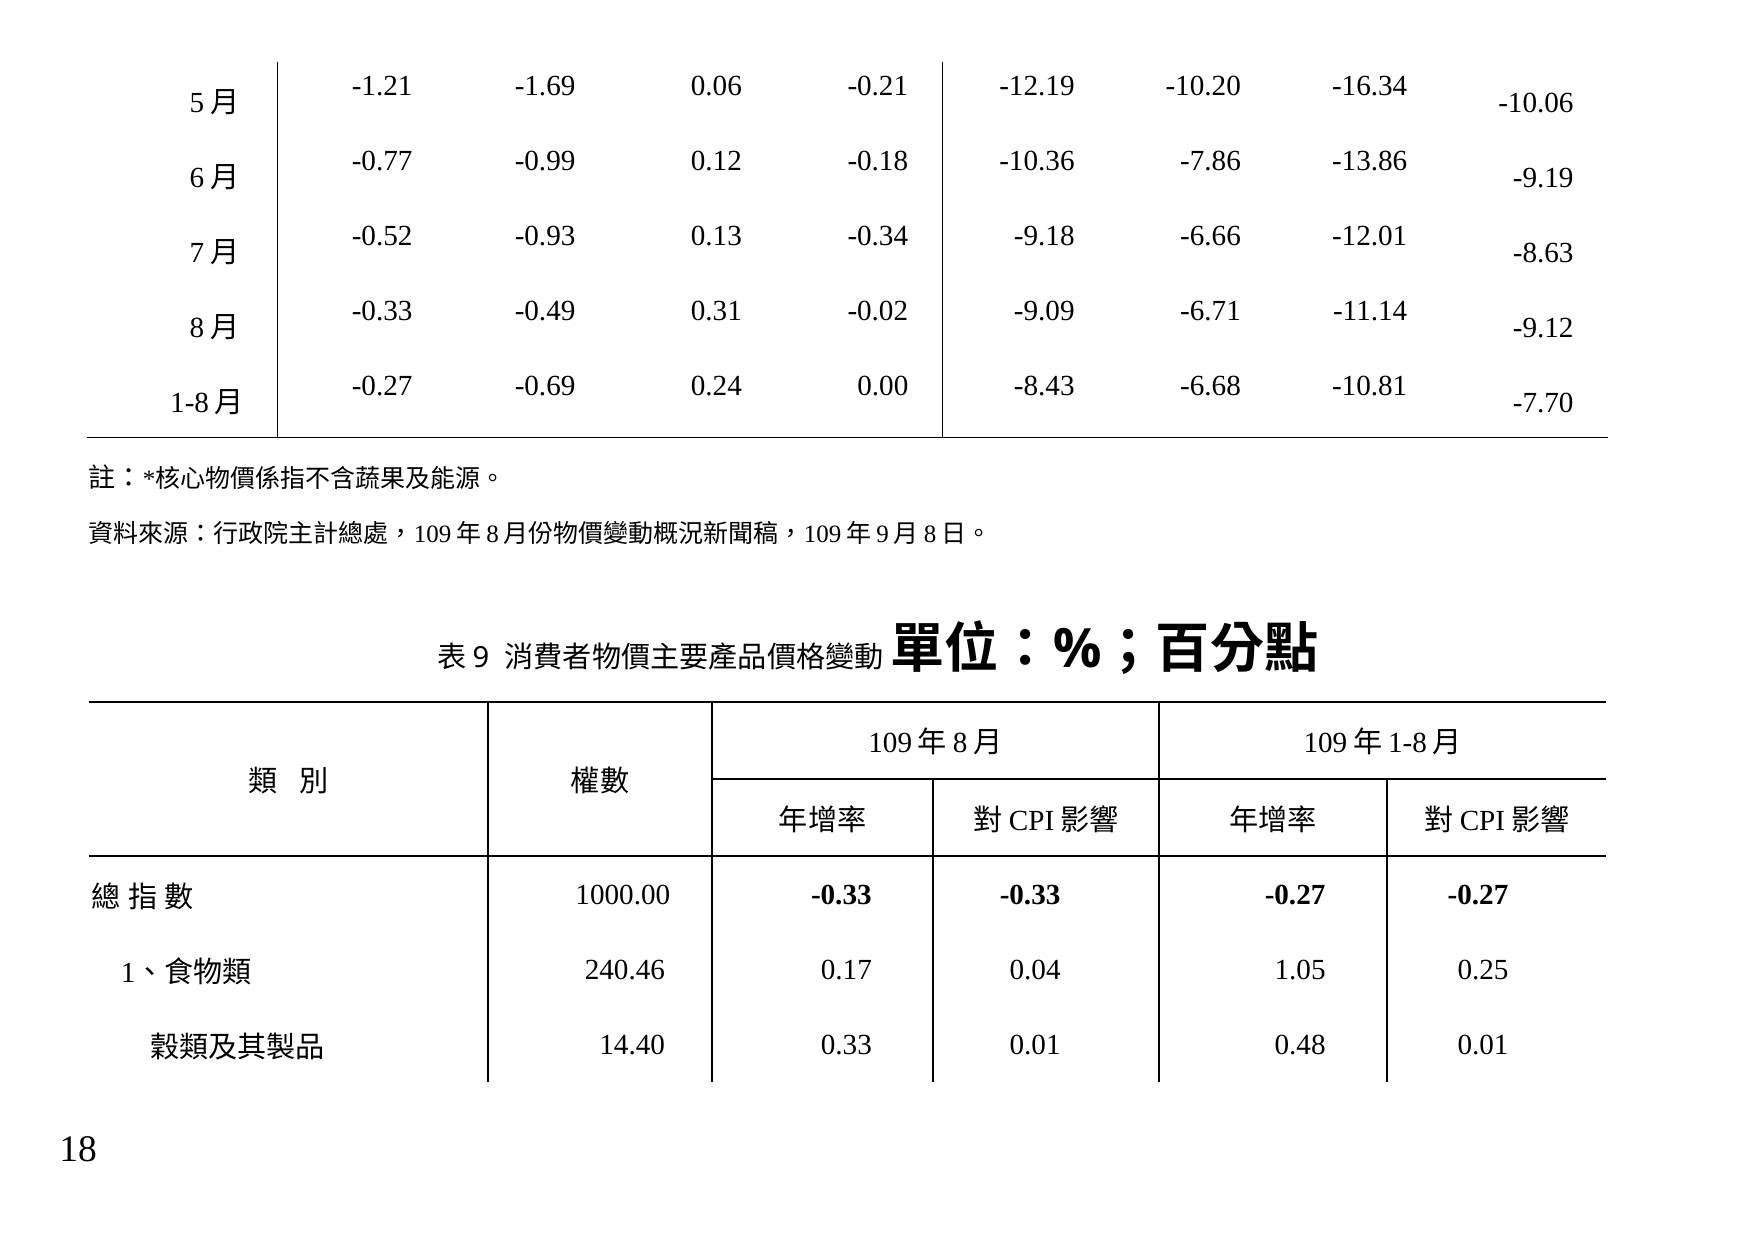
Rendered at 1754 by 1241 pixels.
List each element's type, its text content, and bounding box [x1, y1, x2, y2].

table_cell -12.01 [1275, 212, 1441, 287]
table_cell -6.66 [1109, 212, 1275, 287]
table_cell 0.13 [610, 212, 776, 287]
table_header 權數 [489, 703, 711, 855]
table_cell -16.34 [1275, 62, 1441, 137]
table_cell 0.48 [1160, 1007, 1386, 1082]
table_cell -0.34 [776, 212, 942, 287]
table_cell -10.20 [1109, 62, 1275, 137]
table_cell -0.27 [1388, 857, 1606, 932]
table_cell 年增率 [713, 780, 932, 855]
table_cell 1000.00 [489, 857, 711, 932]
table_cell 1、食物類 [89, 932, 487, 1007]
table_cell 0.01 [1388, 1007, 1606, 1082]
subtitle 表9 消費者物價主要產品價格變動 單位：%；百分點 [59, 588, 1636, 701]
table_cell 0.12 [610, 137, 776, 212]
table_cell -9.19 [1441, 137, 1608, 212]
table_header 類 別 [89, 703, 487, 855]
table_cell -0.27 [1160, 857, 1386, 932]
table_cell -8.43 [943, 362, 1109, 437]
table_cell -9.18 [943, 212, 1109, 287]
table_cell -13.86 [1275, 137, 1441, 212]
table_header 109年8月 [713, 703, 1158, 778]
table_cell 0.33 [713, 1007, 932, 1082]
table_cell -9.09 [943, 287, 1109, 362]
table_cell 穀類及其製品 [89, 1007, 487, 1082]
table_cell -8.63 [1441, 212, 1608, 287]
table_cell 0.04 [934, 932, 1158, 1007]
table_cell -1.69 [447, 62, 610, 137]
table_cell -10.06 [1441, 62, 1608, 137]
table_cell 總 指 數 [89, 857, 487, 932]
table_cell -6.71 [1109, 287, 1275, 362]
table_cell 0.06 [610, 62, 776, 137]
table_cell -0.77 [278, 137, 447, 212]
table_cell -0.21 [776, 62, 942, 137]
text 註：*核心物價係指不含蔬果及能源。 [88, 438, 1636, 513]
table_cell -0.49 [447, 287, 610, 362]
table_cell -0.18 [776, 137, 942, 212]
table_header 109年1-8月 [1160, 703, 1606, 778]
table_cell 對CPI影響 [1388, 780, 1606, 855]
table_cell 0.17 [713, 932, 932, 1007]
table_cell 14.40 [489, 1007, 711, 1082]
table_cell 0.00 [776, 362, 942, 437]
table_cell 7月 [87, 212, 277, 287]
table_cell 年增率 [1160, 780, 1386, 855]
table_cell 對CPI影響 [934, 780, 1158, 855]
table_cell -0.33 [713, 857, 932, 932]
table_cell 1-8月 [87, 362, 277, 437]
table_cell -7.70 [1441, 362, 1608, 437]
table_cell 6月 [87, 137, 277, 212]
table_cell 5月 [87, 62, 277, 137]
table_cell -0.52 [278, 212, 447, 287]
table_cell -0.02 [776, 287, 942, 362]
table_cell -1.21 [278, 62, 447, 137]
table_cell 1.05 [1160, 932, 1386, 1007]
table_cell -0.33 [278, 287, 447, 362]
table_cell -10.81 [1275, 362, 1441, 437]
table_cell 0.31 [610, 287, 776, 362]
table_cell -9.12 [1441, 287, 1608, 362]
table_cell -0.27 [278, 362, 447, 437]
table_cell 8月 [87, 287, 277, 362]
table_cell -7.86 [1109, 137, 1275, 212]
table_cell 0.25 [1388, 932, 1606, 1007]
table_cell 240.46 [489, 932, 711, 1007]
table_cell -0.99 [447, 137, 610, 212]
table_cell -12.19 [943, 62, 1109, 137]
table_cell -6.68 [1109, 362, 1275, 437]
table_cell 0.01 [934, 1007, 1158, 1082]
table_cell -0.69 [447, 362, 610, 437]
table_cell 0.24 [610, 362, 776, 437]
table_cell -0.33 [934, 857, 1158, 932]
text 資料來源：行政院主計總處，109年8月份物價變動概況新聞稿，109年9月8日。 [88, 513, 1636, 551]
table_cell -11.14 [1275, 287, 1441, 362]
table_cell -0.93 [447, 212, 610, 287]
table_cell -10.36 [943, 137, 1109, 212]
